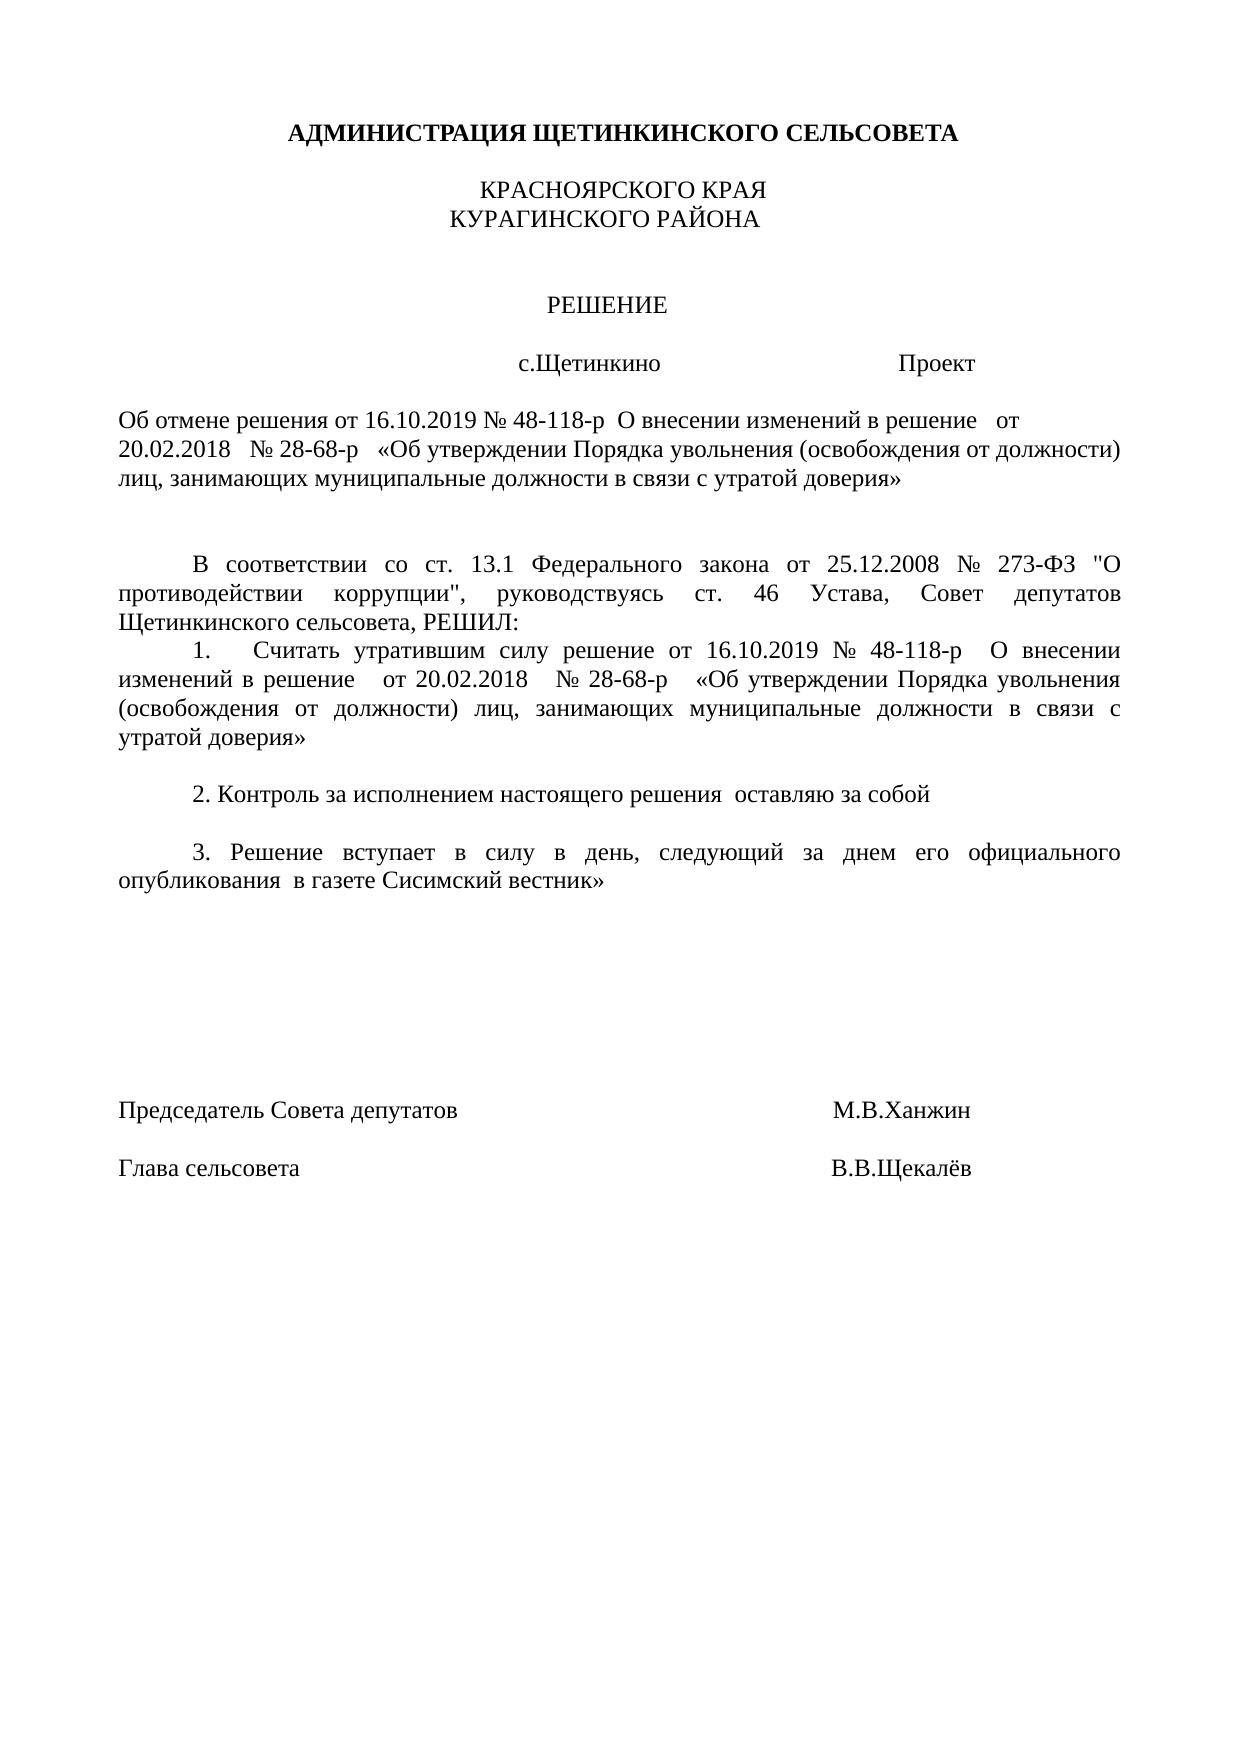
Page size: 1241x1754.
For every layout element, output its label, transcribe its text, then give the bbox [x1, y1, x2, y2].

text КРАСНОЯРСКОГО КРАЯ [118, 176, 1122, 204]
text В соответствии со ст. 13.1 Федерального закона от 25.12.2008 № 273-ФЗ "О противодействии коррупции", руководствуясь ст. 46 Устава, Совет депутатов Щетинкинского сельсовета, РЕШИЛ: [118, 549, 1122, 636]
text 1. Считать утратившим силу решение от 16.10.2019 № 48-118-р О внесении изменений в решение от 20.02.2018 № 28-68-р «Об утверждении Порядка увольнения (освобождения от должности) лиц, занимающих муниципальные должности в связи с утратой доверия» [118, 636, 1122, 751]
text Председатель Совета депутатов М.В.Ханжин [118, 1096, 1122, 1124]
text с.Щетинкино Проект [118, 348, 1122, 377]
subtitle РЕШЕНИЕ [59, 291, 1202, 319]
text Глава сельсовета В.В.Щекалёв [118, 1153, 1122, 1182]
text 2. Контроль за исполнением настоящего решения оставляю за собой [118, 779, 1122, 808]
text 3. Решение вступает в силу в день, следующий за днем его официального опубликования в газете Сисимский вестник» [118, 837, 1122, 894]
text Об отмене решения от 16.10.2019 № 48-118-р О внесении изменений в решение от 20.02.2018 № 28-68-р «Об утверждении Порядка увольнения (освобождения от должности) лиц, занимающих муниципальные должности в связи с утратой доверия» [118, 406, 1122, 492]
text АДМИНИСТРАЦИЯ ЩЕТИНКИНСКОГО СЕЛЬСОВЕТА [118, 118, 1122, 147]
text КУРАГИНСКОГО РАЙОНА [118, 204, 1122, 233]
